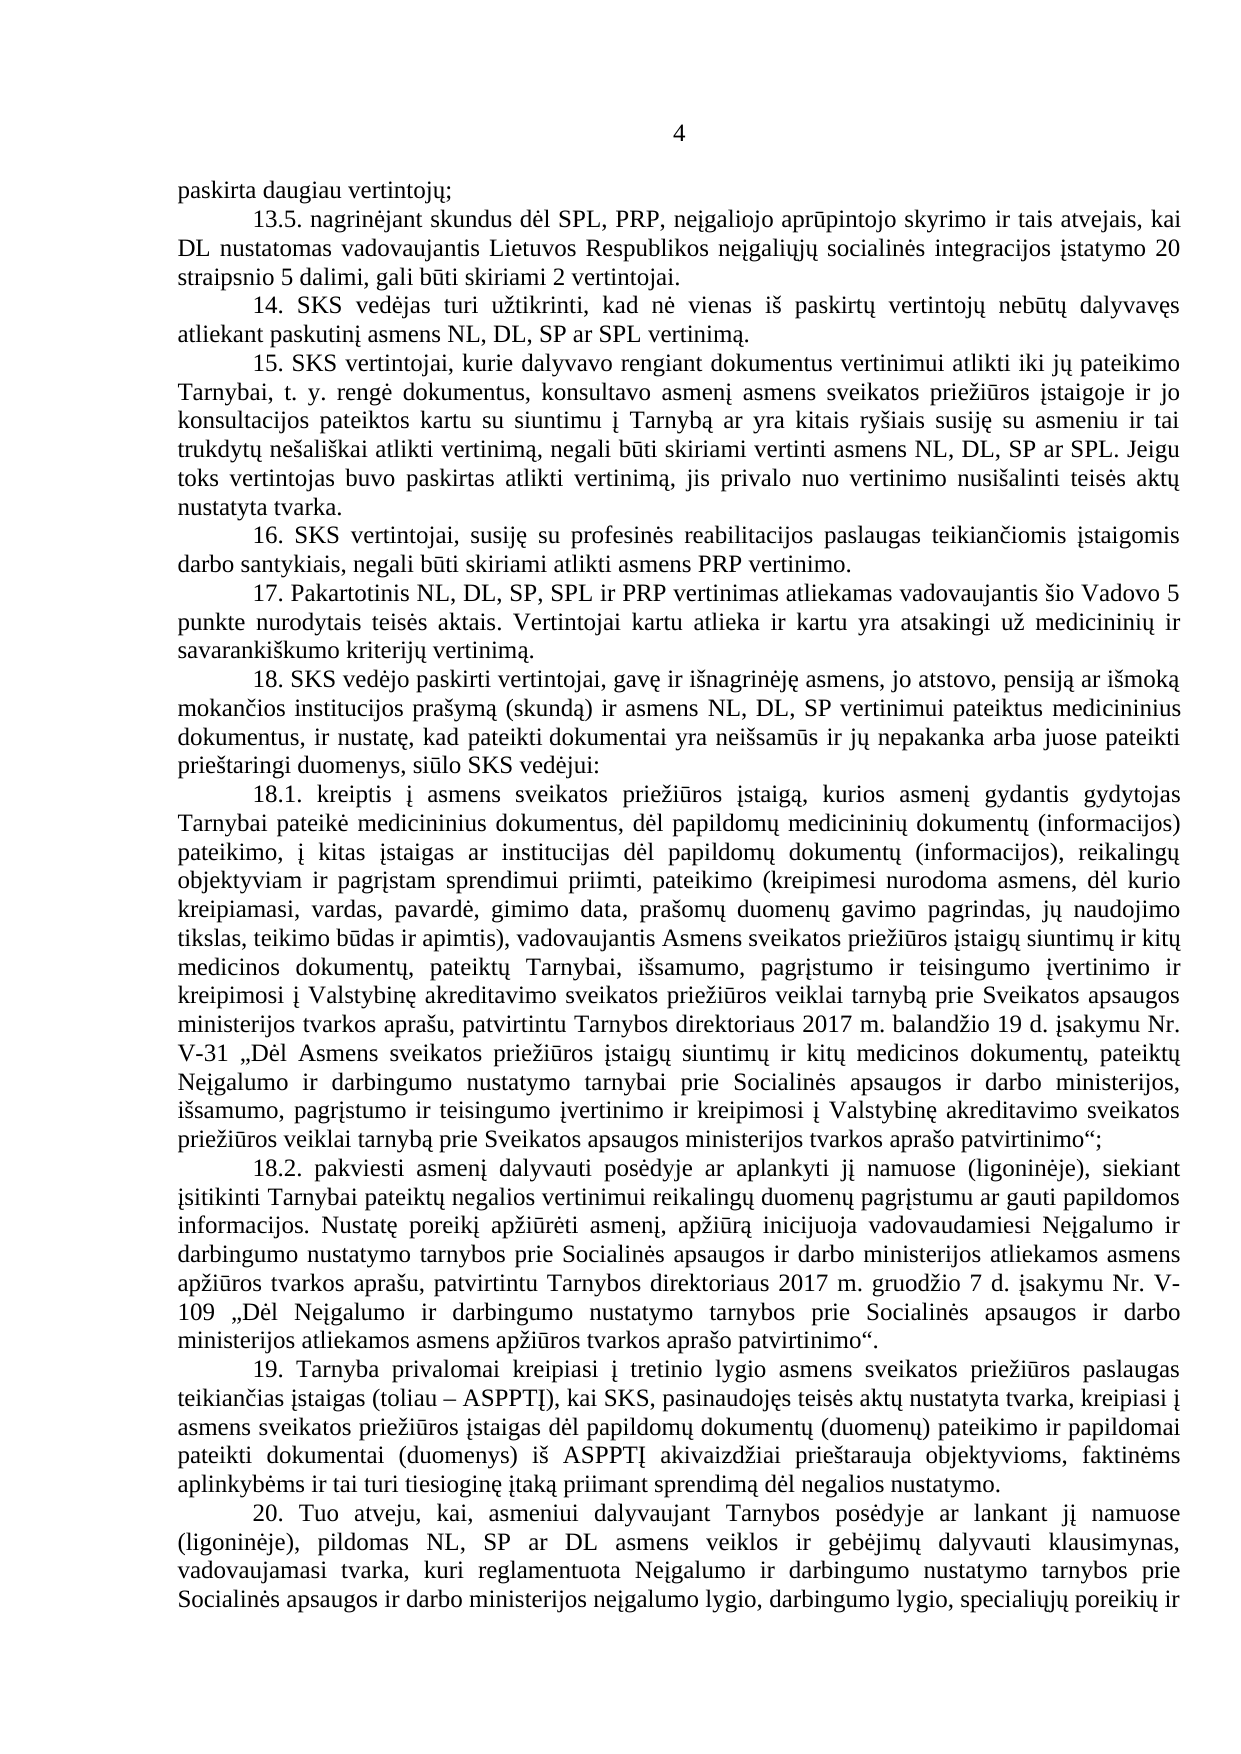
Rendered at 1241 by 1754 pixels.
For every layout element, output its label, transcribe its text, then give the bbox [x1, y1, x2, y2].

text 16. SKS vertintojai, susiję su profesinės reabilitacijos paslaugas teikiančiomis įstaigomis darbo santykiais, negali būti skiriami atlikti asmens PRP vertinimo. [177, 521, 1181, 578]
text 13.5. nagrinėjant skundus dėl SPL, PRP, neįgaliojo aprūpintojo skyrimo ir tais atvejais, kai DL nustatomas vadovaujantis Lietuvos Respublikos neįgaliųjų socialinės integracijos įstatymo 20 straipsnio 5 dalimi, gali būti skiriami 2 vertintojai. [177, 204, 1181, 291]
text paskirta daugiau vertintojų; [177, 176, 1181, 204]
text 15. SKS vertintojai, kurie dalyvavo rengiant dokumentus vertinimui atlikti iki jų pateikimo Tarnybai, t. y. rengė dokumentus, konsultavo asmenį asmens sveikatos priežiūros įstaigoje ir jo konsultacijos pateiktos kartu su siuntimu į Tarnybą ar yra kitais ryšiais susiję su asmeniu ir tai trukdytų nešališkai atlikti vertinimą, negali būti skiriami vertinti asmens NL, DL, SP ar SPL. Jeigu toks vertintojas buvo paskirtas atlikti vertinimą, jis privalo nuo vertinimo nusišalinti teisės aktų nustatyta tvarka. [177, 348, 1181, 521]
text 14. SKS vedėjas turi užtikrinti, kad nė vienas iš paskirtų vertintojų nebūtų dalyvavęs atliekant paskutinį asmens NL, DL, SP ar SPL vertinimą. [177, 291, 1181, 348]
text 18.2. pakviesti asmenį dalyvauti posėdyje ar aplankyti jį namuose (ligoninėje), siekiant įsitikinti Tarnybai pateiktų negalios vertinimui reikalingų duomenų pagrįstumu ar gauti papildomos informacijos. Nustatę poreikį apžiūrėti asmenį, apžiūrą inicijuoja vadovaudamiesi Neįgalumo ir darbingumo nustatymo tarnybos prie Socialinės apsaugos ir darbo ministerijos atliekamos asmens apžiūros tvarkos aprašu, patvirtintu Tarnybos direktoriaus 2017 m. gruodžio 7 d. įsakymu Nr. V-109 „Dėl Neįgalumo ir darbingumo nustatymo tarnybos prie Socialinės apsaugos ir darbo ministerijos atliekamos asmens apžiūros tvarkos aprašo patvirtinimo“. [177, 1153, 1181, 1354]
text 18. SKS vedėjo paskirti vertintojai, gavę ir išnagrinėję asmens, jo atstovo, pensiją ar išmoką mokančios institucijos prašymą (skundą) ir asmens NL, DL, SP vertinimui pateiktus medicininius dokumentus, ir nustatę, kad pateikti dokumentai yra neišsamūs ir jų nepakanka arba juose pateikti prieštaringi duomenys, siūlo SKS vedėjui: [177, 664, 1181, 779]
text 20. Tuo atveju, kai, asmeniui dalyvaujant Tarnybos posėdyje ar lankant jį namuose (ligoninėje), pildomas NL, SP ar DL asmens veiklos ir gebėjimų dalyvauti klausimynas, vadovaujamasi tvarka, kuri reglamentuota Neįgalumo ir darbingumo nustatymo tarnybos prie Socialinės apsaugos ir darbo ministerijos neįgalumo lygio, darbingumo lygio, specialiųjų poreikių ir [177, 1498, 1181, 1613]
text 19. Tarnyba privalomai kreipiasi į tretinio lygio asmens sveikatos priežiūros paslaugas teikiančias įstaigas (toliau – ASPPTĮ), kai SKS, pasinaudojęs teisės aktų nustatyta tvarka, kreipiasi į asmens sveikatos priežiūros įstaigas dėl papildomų dokumentų (duomenų) pateikimo ir papildomai pateikti dokumentai (duomenys) iš ASPPTĮ akivaizdžiai prieštarauja objektyvioms, faktinėms aplinkybėms ir tai turi tiesioginę įtaką priimant sprendimą dėl negalios nustatymo. [177, 1354, 1181, 1498]
text 17. Pakartotinis NL, DL, SP, SPL ir PRP vertinimas atliekamas vadovaujantis šio Vadovo 5 punkte nurodytais teisės aktais. Vertintojai kartu atlieka ir kartu yra atsakingi už medicininių ir savarankiškumo kriterijų vertinimą. [177, 578, 1181, 664]
text 18.1. kreiptis į asmens sveikatos priežiūros įstaigą, kurios asmenį gydantis gydytojas Tarnybai pateikė medicininius dokumentus, dėl papildomų medicininių dokumentų (informacijos) pateikimo, į kitas įstaigas ar institucijas dėl papildomų dokumentų (informacijos), reikalingų objektyviam ir pagrįstam sprendimui priimti, pateikimo (kreipimesi nurodoma asmens, dėl kurio kreipiamasi, vardas, pavardė, gimimo data, prašomų duomenų gavimo pagrindas, jų naudojimo tikslas, teikimo būdas ir apimtis), vadovaujantis Asmens sveikatos priežiūros įstaigų siuntimų ir kitų medicinos dokumentų, pateiktų Tarnybai, išsamumo, pagrįstumo ir teisingumo įvertinimo ir kreipimosi į Valstybinę akreditavimo sveikatos priežiūros veiklai tarnybą prie Sveikatos apsaugos ministerijos tvarkos aprašu, patvirtintu Tarnybos direktoriaus 2017 m. balandžio 19 d. įsakymu Nr. V-31 „Dėl Asmens sveikatos priežiūros įstaigų siuntimų ir kitų medicinos dokumentų, pateiktų Neįgalumo ir darbingumo nustatymo tarnybai prie Socialinės apsaugos ir darbo ministerijos, išsamumo, pagrįstumo ir teisingumo įvertinimo ir kreipimosi į Valstybinę akreditavimo sveikatos priežiūros veiklai tarnybą prie Sveikatos apsaugos ministerijos tvarkos aprašo patvirtinimo“; [177, 779, 1181, 1153]
